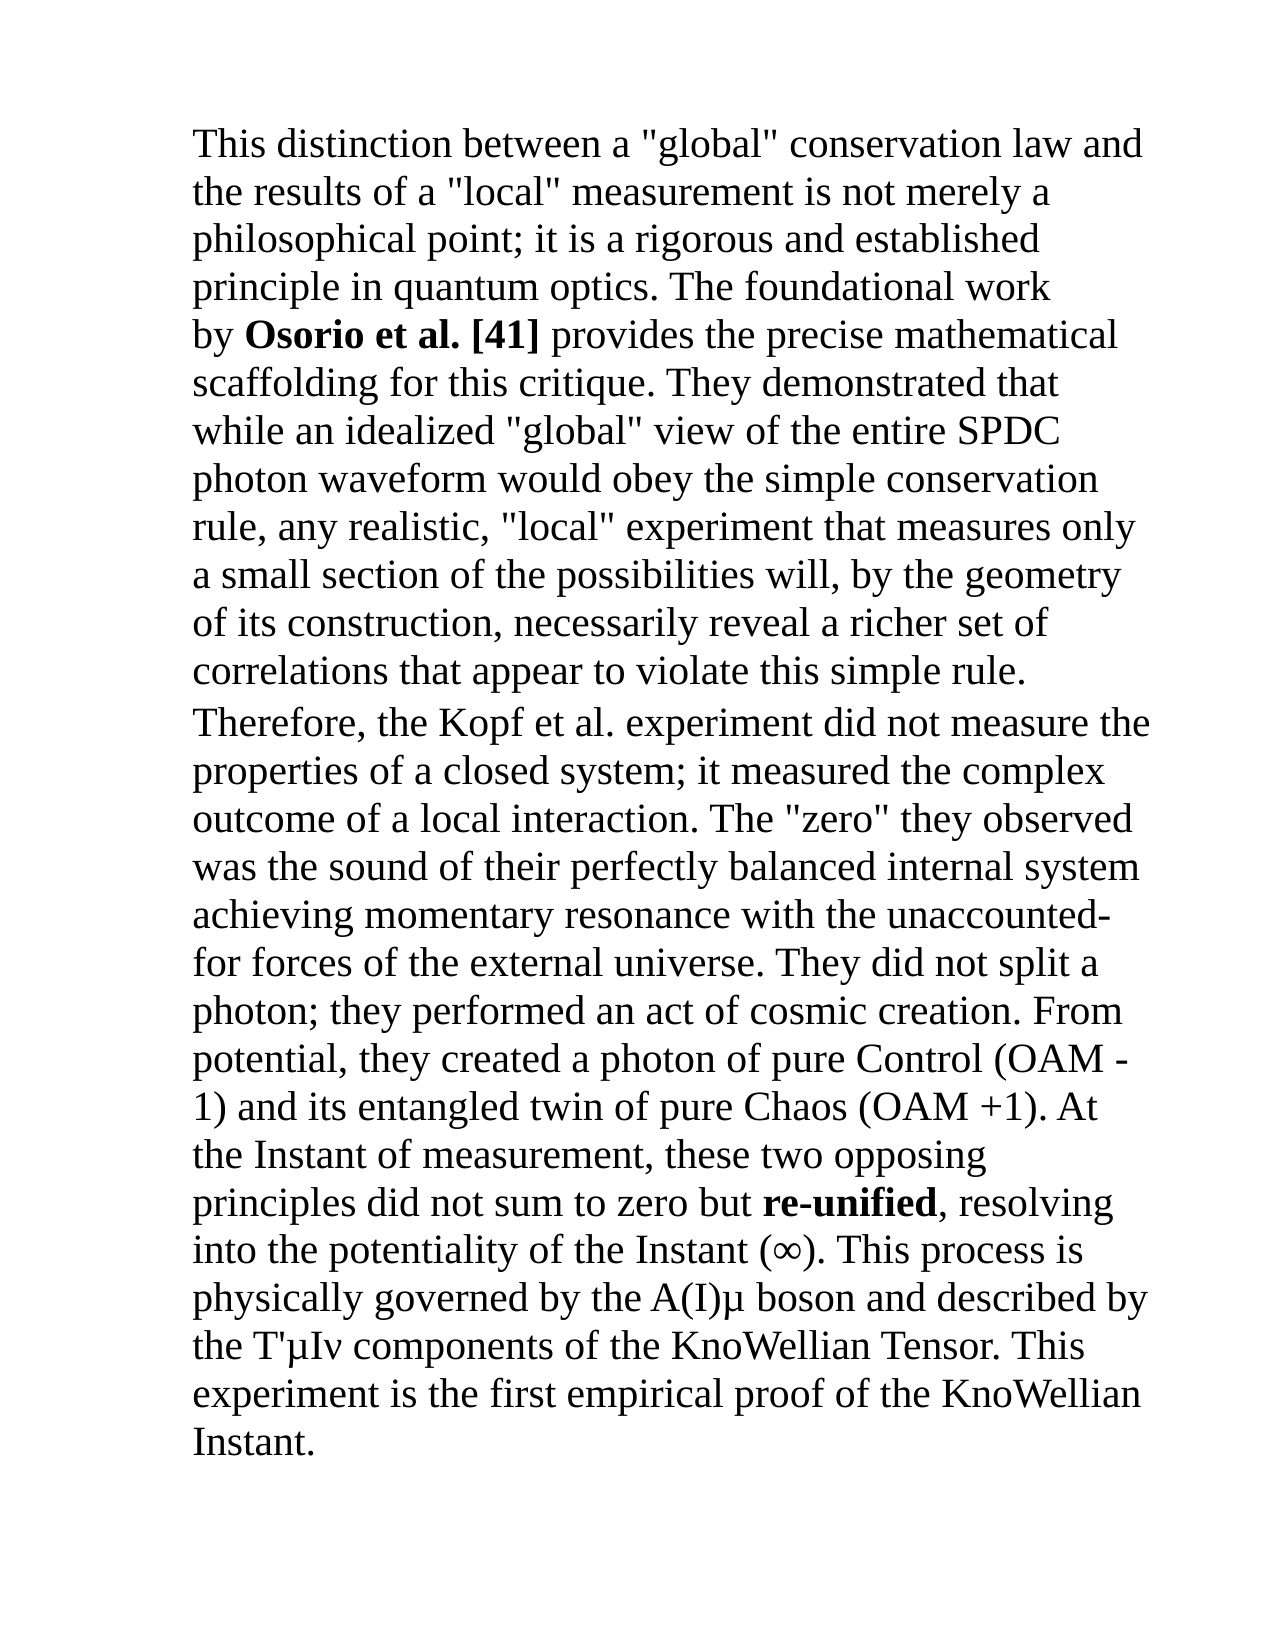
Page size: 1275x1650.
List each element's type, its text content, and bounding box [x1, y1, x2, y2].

list Therefore, the Kopf et al. experiment did not measure the properties of a closed system; it measured the complex outcome of a local interaction. The "zero" they observed was the sound of their perfectly balanced internal system achieving momentary resonance with the unaccounted-for forces of the external universe. They did not split a photon; they performed an act of cosmic creation. From potential, they created a photon of pure Control (OAM -1) and its entangled twin of pure Chaos (OAM +1). At the Instant of measurement, these two opposing principles did not sum to zero but re-unified, resolving into the potentiality of the Instant (∞). This process is physically governed by the A(I)µ boson and described by the T'µIν components of the KnoWellian Tensor. This experiment is the first empirical proof of the KnoWellian Instant. [118, 698, 1157, 1464]
list This distinction between a "global" conservation law and the results of a "local" measurement is not merely a philosophical point; it is a rigorous and established principle in quantum optics. The foundational work by Osorio et al. [41] provides the precise mathematical scaffolding for this critique. They demonstrated that while an idealized "global" view of the entire SPDC photon waveform would obey the simple conservation rule, any realistic, "local" experiment that measures only a small section of the possibilities will, by the geometry of its construction, necessarily reveal a richer set of correlations that appear to violate this simple rule. [118, 118, 1157, 693]
